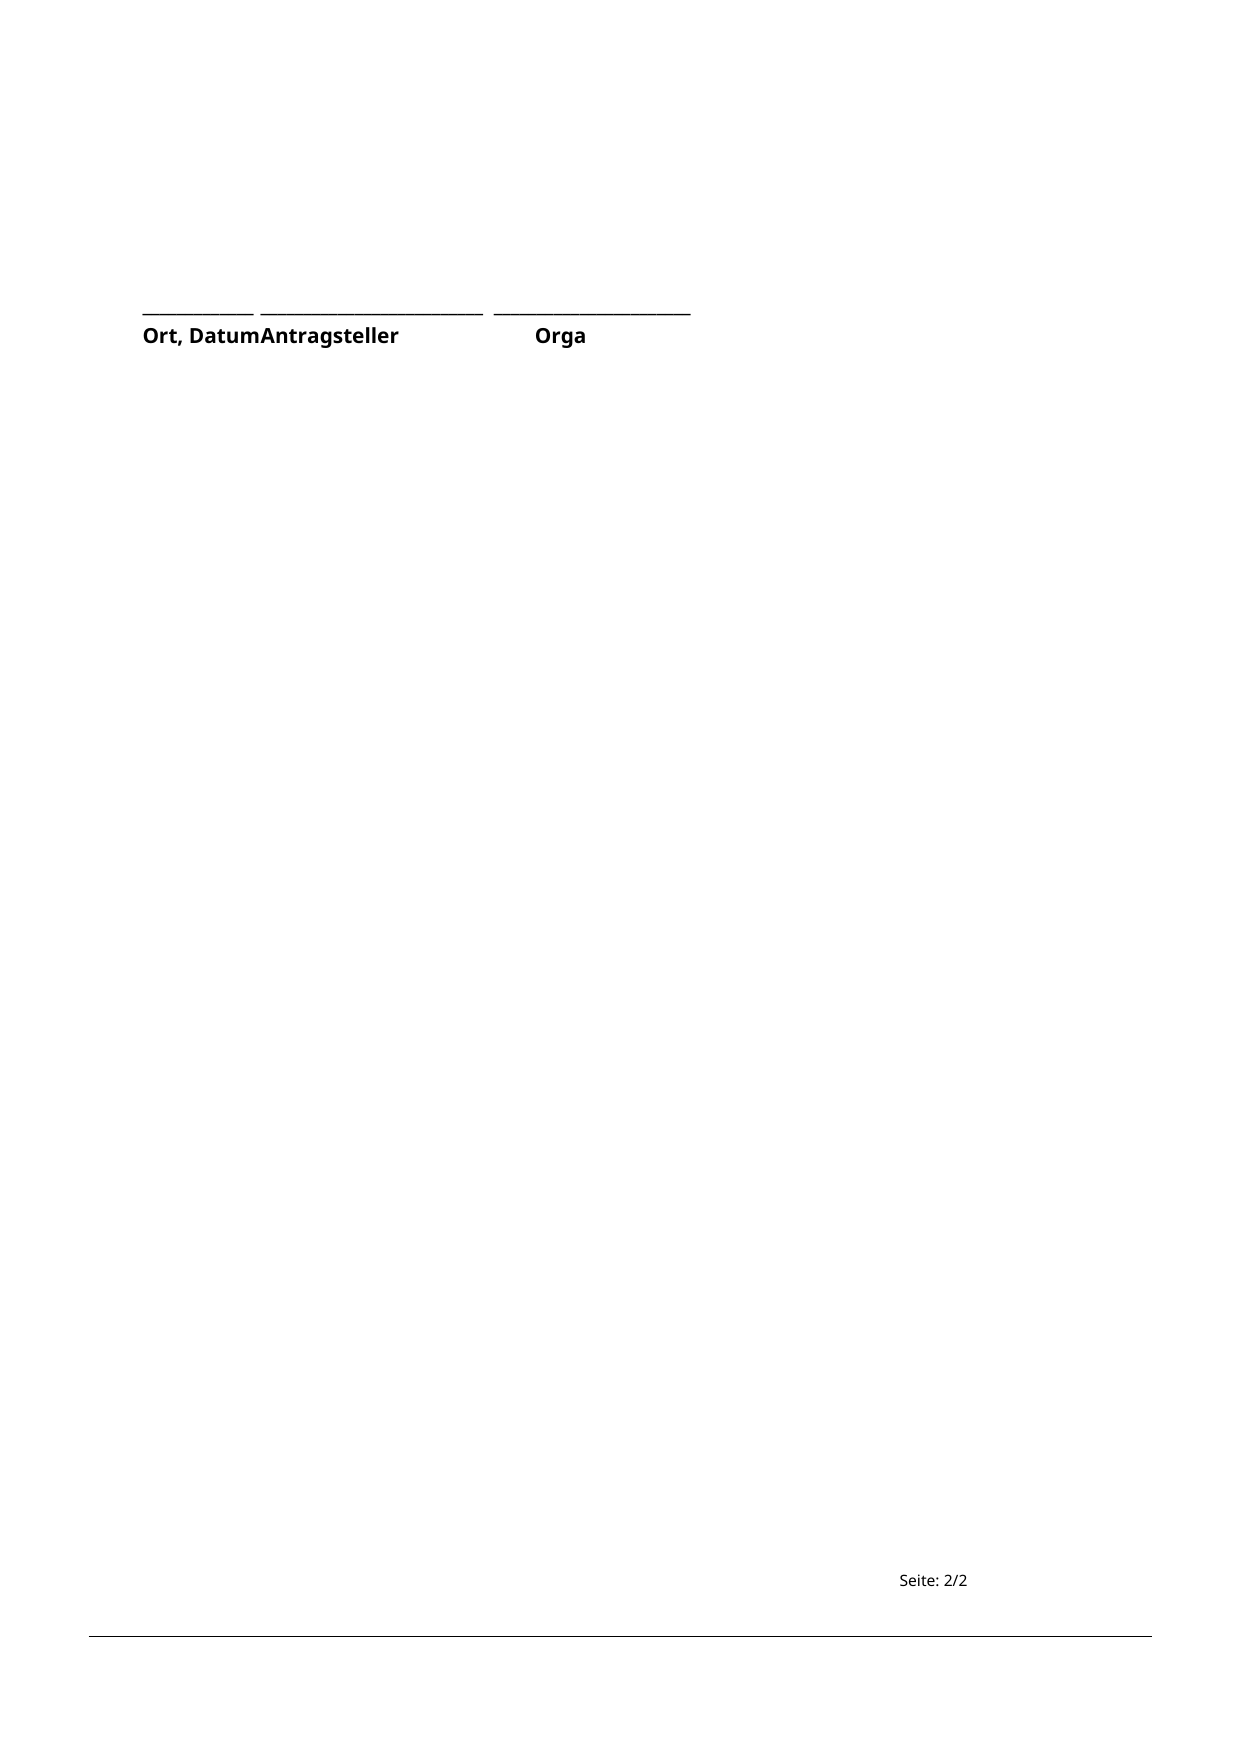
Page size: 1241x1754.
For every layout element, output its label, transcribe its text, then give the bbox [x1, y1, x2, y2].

text _____________ __________________________ _______________________ [142, 291, 851, 319]
text Ort, Datum Antragsteller Orga [142, 321, 851, 349]
